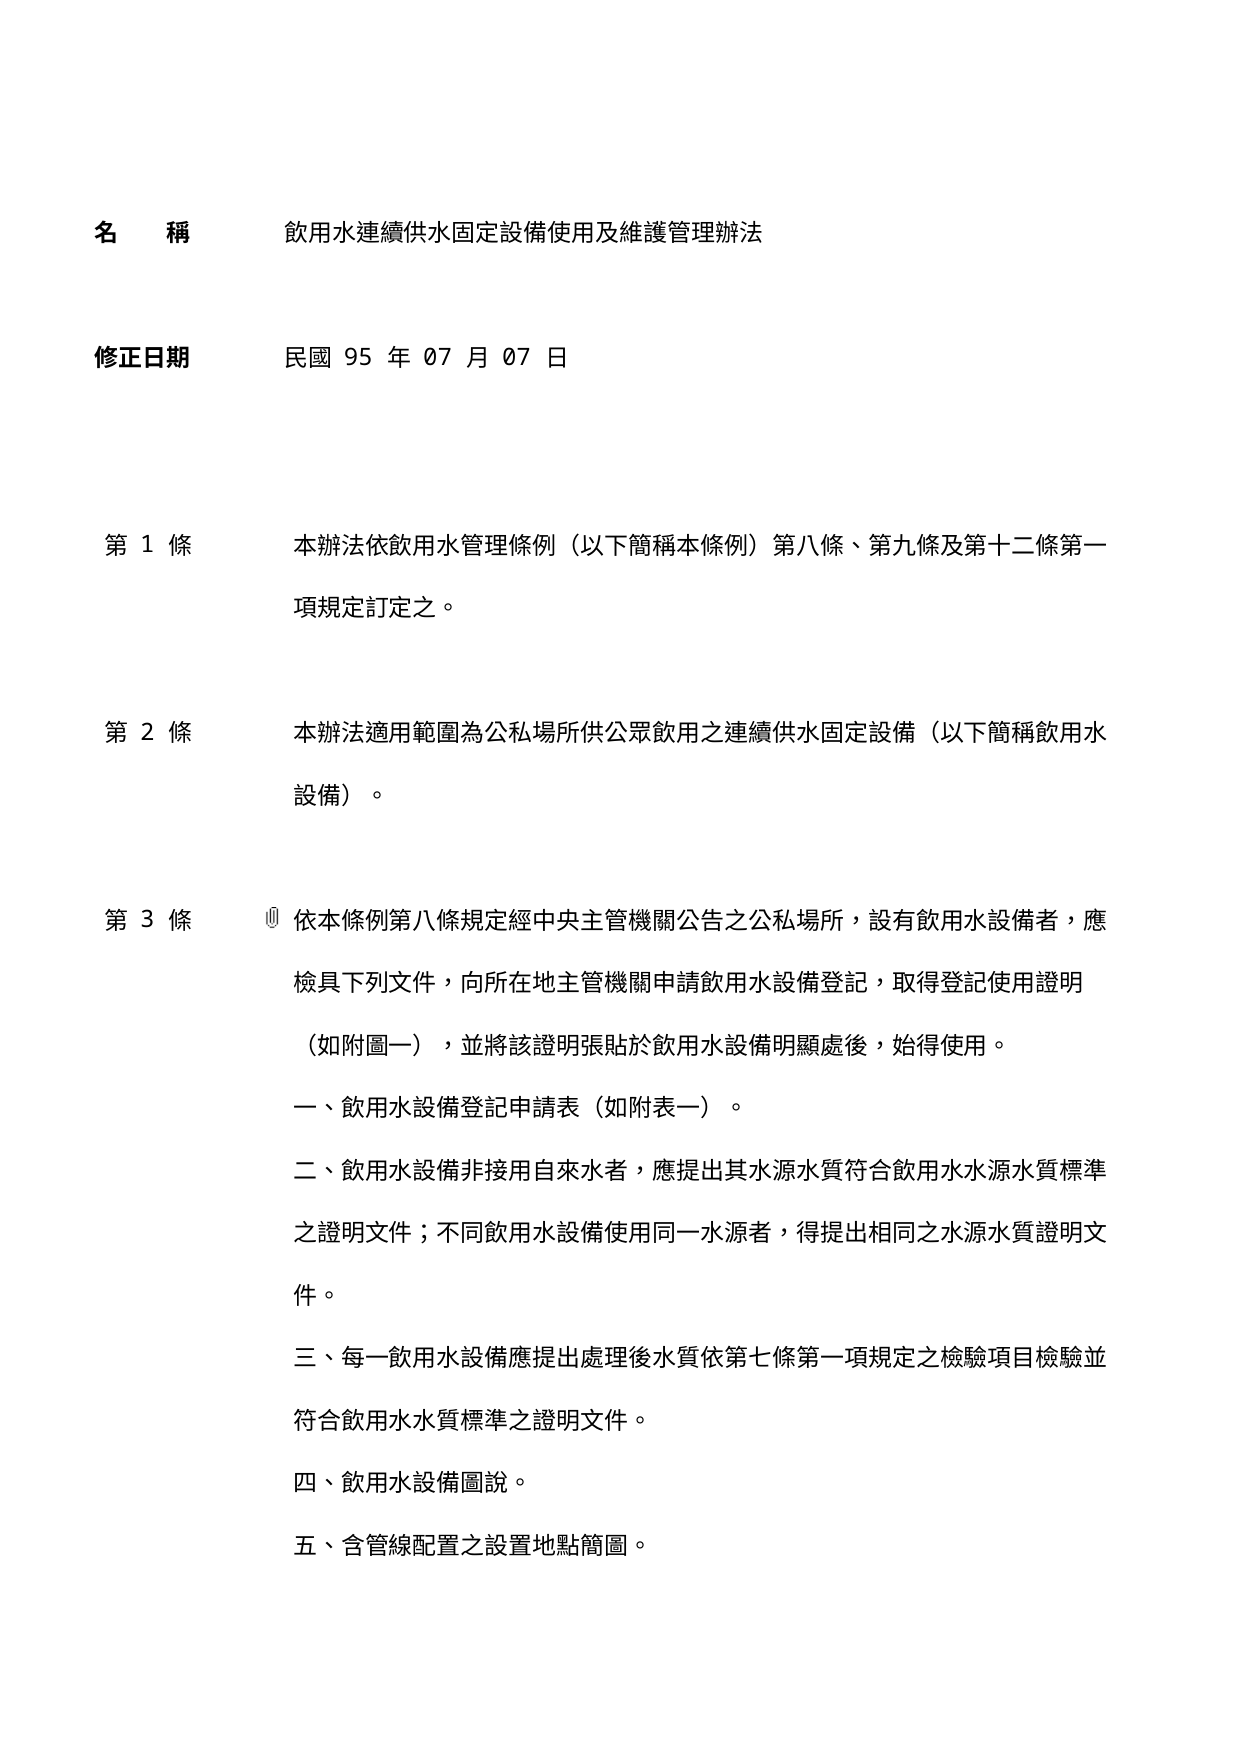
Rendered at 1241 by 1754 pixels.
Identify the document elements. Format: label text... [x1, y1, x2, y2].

table_header 飲用水連續供水固定設備使用及維護管理辦法 [279, 127, 1132, 273]
table_cell 民國 95 年 07 月 07 日 [279, 273, 1132, 398]
table_cell 依本條例第八條規定經中央主管機關公告之公私場所，設有飲用水設備者，應檢具下列文件，向所在地主管機關申請飲用水設備登記，取得登記使用證明（如附圖一），並將該證明張貼於飲用水設備明顯處後，始得使用。 一、飲用水設備登記申請表（如附表一）。 二、飲用水設備非接用自來水者，應提出其水源水質符合飲用水水源水質標準之證明文件；不同飲用水設備使用同一水源者，得提出相同之水源水質證明文件。 三、每一飲用水設備應提出處理後水質依第七條第一項規定之檢驗項目檢驗並符合飲用水水質標準之證明文件。 四、飲用水設備圖說。 五、含管線配置之設置地點簡圖。 [288, 819, 1132, 1569]
table_cell 第 3 條 [99, 819, 257, 1569]
table_cell [257, 632, 288, 819]
table_cell [257, 819, 288, 1569]
table_cell 第 2 條 [99, 632, 257, 819]
table_cell 本辦法適用範圍為公私場所供公眾飲用之連續供水固定設備（以下簡稱飲用水設備）。 [288, 632, 1132, 819]
table_header 名 稱 [95, 127, 279, 273]
table_header 本辦法依飲用水管理條例（以下簡稱本條例）第八條、第九條及第十二條第一項規定訂定之。 [288, 440, 1132, 632]
table_header 第 1 條 [99, 440, 257, 632]
table_cell 修正日期 [95, 273, 279, 398]
table_header [257, 440, 288, 632]
